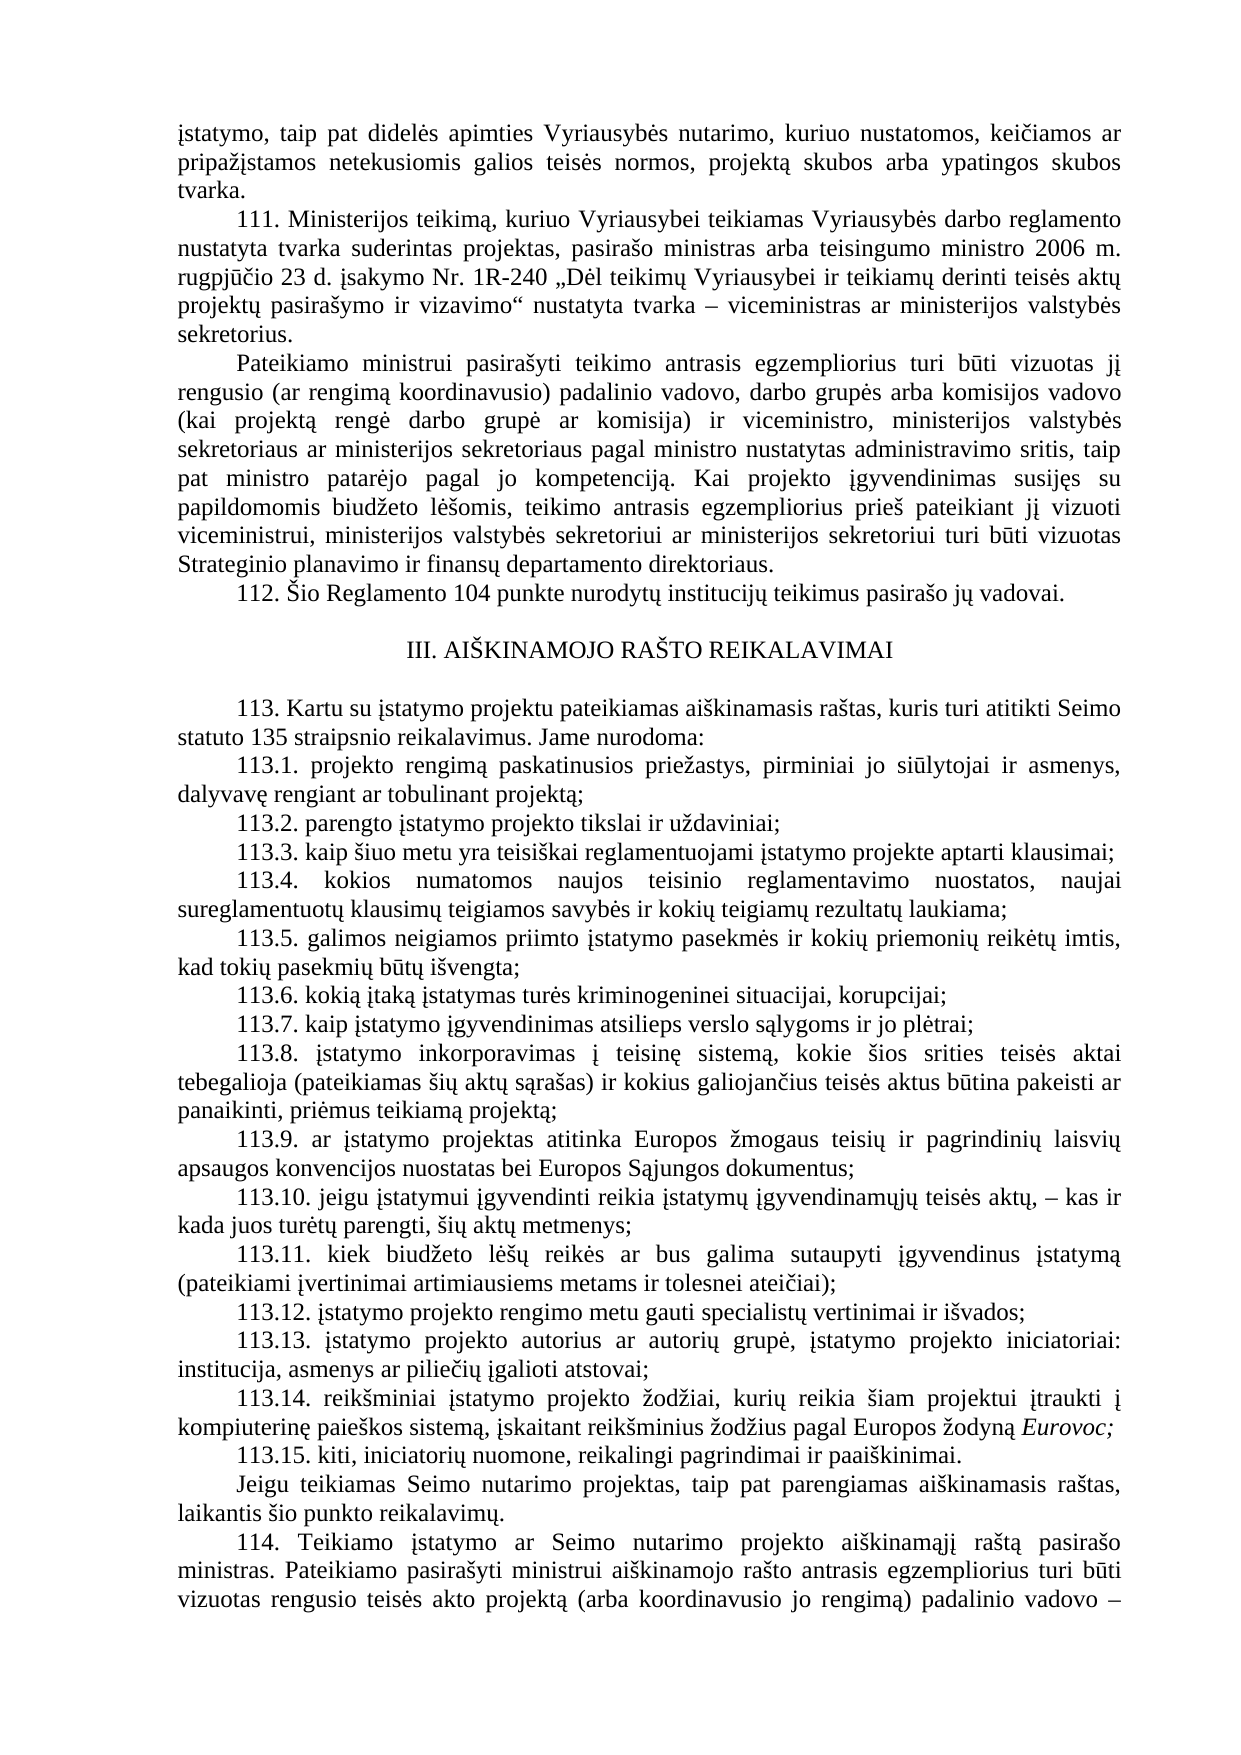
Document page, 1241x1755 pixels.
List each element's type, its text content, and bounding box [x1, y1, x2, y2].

text 113.10. jeigu įstatymui įgyvendinti reikia įstatymų įgyvendinamųjų teisės aktų, – kas ir kada juos turėtų parengti, šių aktų metmenys; [177, 1182, 1122, 1239]
text 113.3. kaip šiuo metu yra teisiškai reglamentuojami įstatymo projekte aptarti klausimai; [177, 837, 1122, 866]
text 113.9. ar įstatymo projektas atitinka Europos žmogaus teisių ir pagrindinių laisvių apsaugos konvencijos nuostatas bei Europos Sąjungos dokumentus; [177, 1124, 1122, 1182]
text 113.11. kiek biudžeto lėšų reikės ar bus galima sutaupyti įgyvendinus įstatymą (pateikiami įvertinimai artimiausiems metams ir tolesnei ateičiai); [177, 1239, 1122, 1297]
text 113.6. kokią įtaką įstatymas turės kriminogeninei situacijai, korupcijai; [177, 981, 1122, 1009]
text įstatymo, taip pat didelės apimties Vyriausybės nutarimo, kuriuo nustatomos, keičiamos ar pripažįstamos netekusiomis galios teisės normos, projektą skubos arba ypatingos skubos tvarka. [177, 118, 1122, 204]
text 113.7. kaip įstatymo įgyvendinimas atsilieps verslo sąlygoms ir jo plėtrai; [177, 1009, 1122, 1038]
text III. AIŠKINAMOJO RAŠTO REIKALAVIMAI [177, 636, 1122, 664]
text 113. Kartu su įstatymo projektu pateikiamas aiškinamasis raštas, kuris turi atitikti Seimo statuto 135 straipsnio reikalavimus. Jame nurodoma: [177, 693, 1122, 751]
text 113.4. kokios numatomos naujos teisinio reglamentavimo nuostatos, naujai sureglamentuotų klausimų teigiamos savybės ir kokių teigiamų rezultatų laukiama; [177, 866, 1122, 923]
text 113.13. įstatymo projekto autorius ar autorių grupė, įstatymo projekto iniciatoriai: institucija, asmenys ar piliečių įgalioti atstovai; [177, 1326, 1122, 1383]
text 113.12. įstatymo projekto rengimo metu gauti specialistų vertinimai ir išvados; [177, 1297, 1122, 1326]
text 114. Teikiamo įstatymo ar Seimo nutarimo projekto aiškinamąjį raštą pasirašo ministras. Pateikiamo pasirašyti ministrui aiškinamojo rašto antrasis egzempliorius turi būti vizuotas rengusio teisės akto projektą (arba koordinavusio jo rengimą) padalinio vadovo – [177, 1527, 1122, 1613]
text 113.2. parengto įstatymo projekto tikslai ir uždaviniai; [177, 808, 1122, 837]
text 112. Šio Reglamento 104 punkte nurodytų institucijų teikimus pasirašo jų vadovai. [177, 578, 1122, 607]
text Jeigu teikiamas Seimo nutarimo projektas, taip pat parengiamas aiškinamasis raštas, laikantis šio punkto reikalavimų. [177, 1469, 1122, 1527]
text 113.1. projekto rengimą paskatinusios priežastys, pirminiai jo siūlytojai ir asmenys, dalyvavę rengiant ar tobulinant projektą; [177, 751, 1122, 808]
text 111. Ministerijos teikimą, kuriuo Vyriausybei teikiamas Vyriausybės darbo reglamento nustatyta tvarka suderintas projektas, pasirašo ministras arba teisingumo ministro 2006 m. rugpjūčio 23 d. įsakymo Nr. 1R-240 „Dėl teikimų Vyriausybei ir teikiamų derinti teisės aktų projektų pasirašymo ir vizavimo“ nustatyta tvarka – viceministras ar ministerijos valstybės sekretorius. [177, 204, 1122, 348]
text 113.14. reikšminiai įstatymo projekto žodžiai, kurių reikia šiam projektui įtraukti į kompiuterinę paieškos sistemą, įskaitant reikšminius žodžius pagal Europos žodyną Eurovoc; [177, 1383, 1122, 1441]
text Pateikiamo ministrui pasirašyti teikimo antrasis egzempliorius turi būti vizuotas jį rengusio (ar rengimą koordinavusio) padalinio vadovo, darbo grupės arba komisijos vadovo (kai projektą rengė darbo grupė ar komisija) ir viceministro, ministerijos valstybės sekretoriaus ar ministerijos sekretoriaus pagal ministro nustatytas administravimo sritis, taip pat ministro patarėjo pagal jo kompetenciją. Kai projekto įgyvendinimas susijęs su papildomomis biudžeto lėšomis, teikimo antrasis egzempliorius prieš pateikiant jį vizuoti viceministrui, ministerijos valstybės sekretoriui ar ministerijos sekretoriui turi būti vizuotas Strateginio planavimo ir finansų departamento direktoriaus. [177, 348, 1122, 578]
text 113.5. galimos neigiamos priimto įstatymo pasekmės ir kokių priemonių reikėtų imtis, kad tokių pasekmių būtų išvengta; [177, 923, 1122, 981]
text 113.8. įstatymo inkorporavimas į teisinę sistemą, kokie šios srities teisės aktai tebegalioja (pateikiamas šių aktų sąrašas) ir kokius galiojančius teisės aktus būtina pakeisti ar panaikinti, priėmus teikiamą projektą; [177, 1038, 1122, 1124]
text 113.15. kiti, iniciatorių nuomone, reikalingi pagrindimai ir paaiškinimai. [177, 1441, 1122, 1469]
